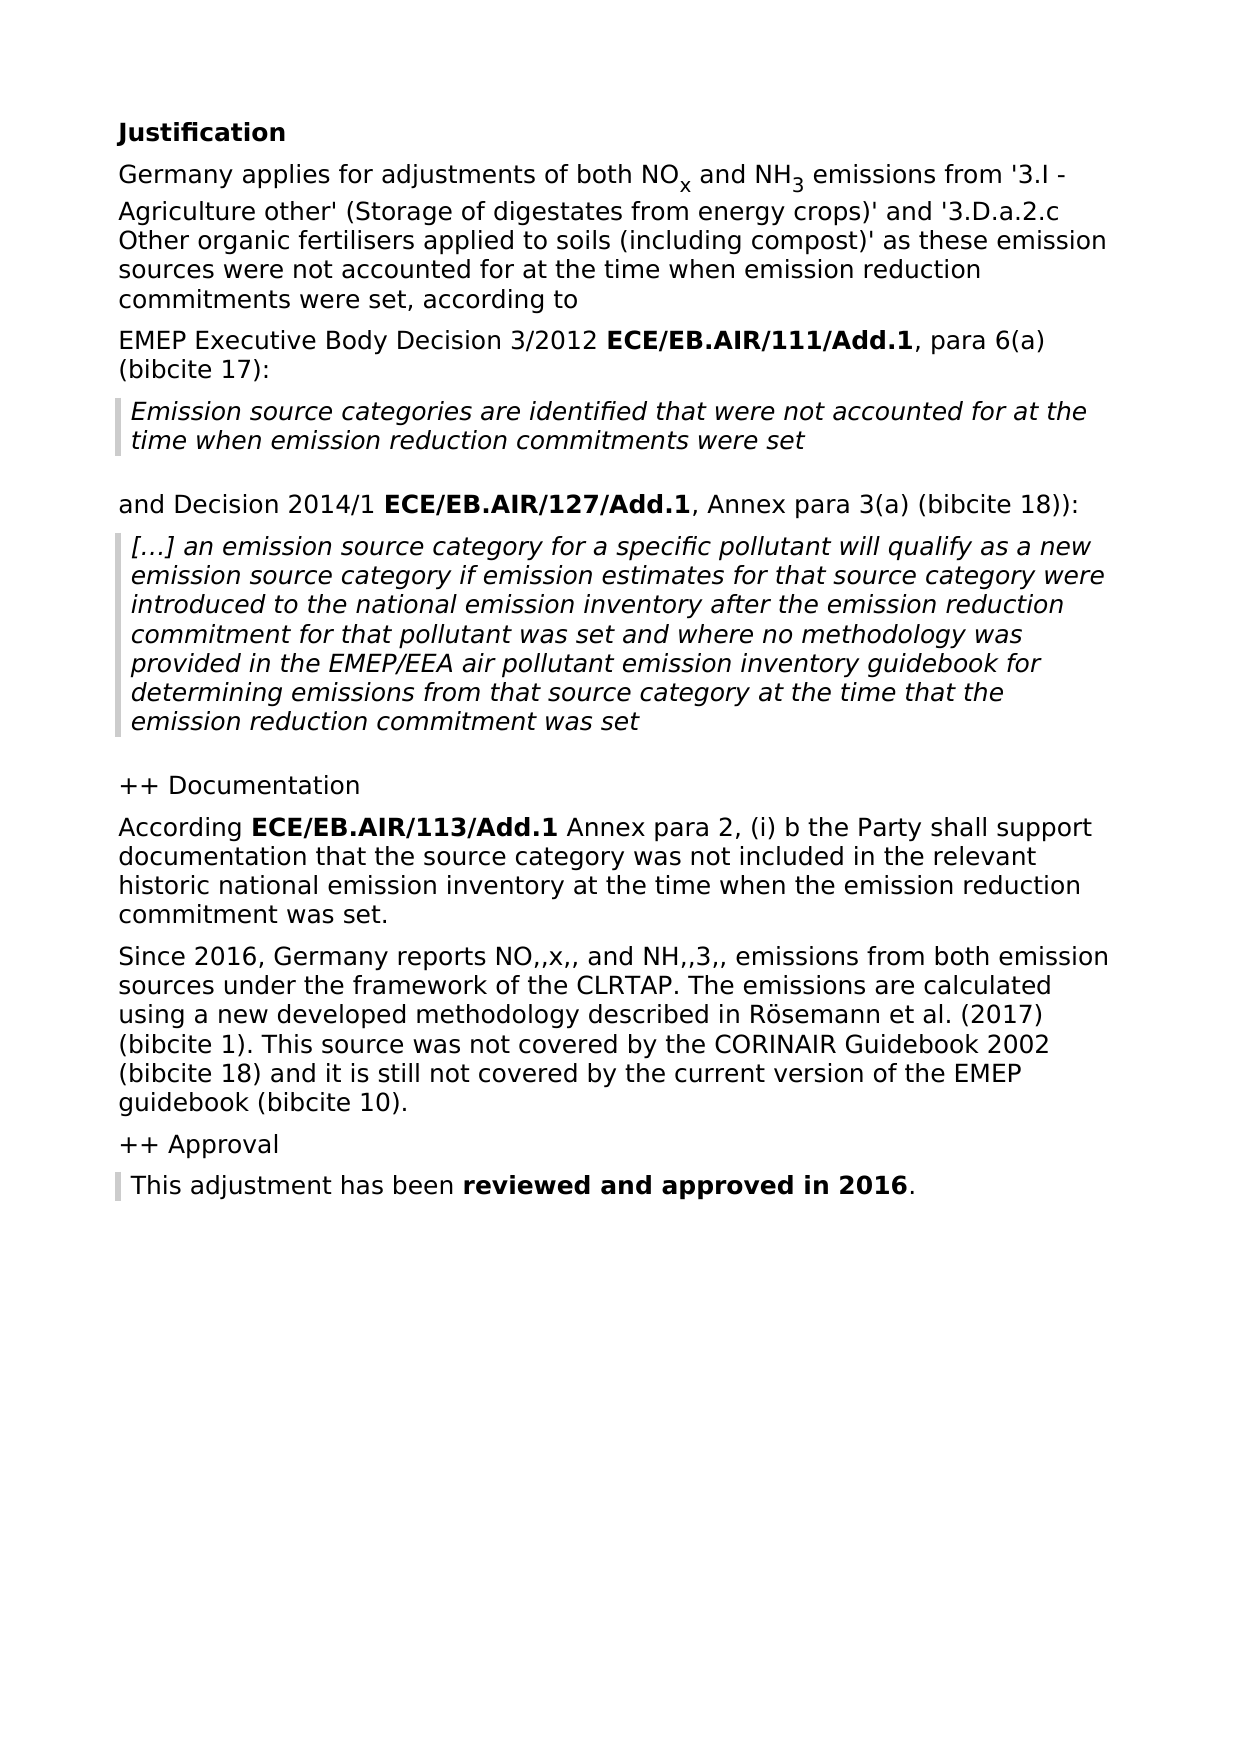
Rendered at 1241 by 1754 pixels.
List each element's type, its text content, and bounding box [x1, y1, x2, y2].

text Germany applies for adjustments of both NOx and NH3 emissions from '3.I - Agriculture other' (Storage of digestates from energy crops)' and '3.D.a.2.c Other organic fertilisers applied to soils (including compost)' as these emission sources were not accounted for at the time when emission reduction commitments were set, according to [118, 160, 1122, 314]
text ++ Approval [118, 1130, 1122, 1159]
table_header Emission source categories are identified that were not accounted for at the time when emission reduction commitments were set [121, 398, 1122, 456]
text According ECE/EB.AIR/113/Add.1 Annex para 2, (i) b the Party shall support documentation that the source category was not included in the relevant historic national emission inventory at the time when the emission reduction commitment was set. [118, 813, 1122, 930]
text Since 2016, Germany reports NO,,x,, and NH,,3,, emissions from both emission sources under the framework of the CLRTAP. The emissions are calculated using a new developed methodology described in Rösemann et al. (2017) (bibcite 1). This source was not covered by the CORINAIR Guidebook 2002 (bibcite 18) and it is still not covered by the current version of the EMEP guidebook (bibcite 10). [118, 942, 1122, 1117]
table_header […] an emission source category for a specific pollutant will qualify as a new emission source category if emission estimates for that source category were introduced to the national emission inventory after the emission reduction commitment for that pollutant was set and where no methodology was provided in the EMEP/EEA air pollutant emission inventory guidebook for determining emissions from that source category at the time that the emission reduction commitment was set [121, 533, 1122, 737]
text EMEP Executive Body Decision 3/2012 ECE/EB.AIR/111/Add.1, para 6(a) (bibcite 17): [118, 327, 1122, 385]
text Justification [118, 118, 1122, 147]
table_header This adjustment has been reviewed and approved in 2016. [121, 1172, 1122, 1201]
text and Decision 2014/1 ECE/EB.AIR/127/Add.1, Annex para 3(a) (bibcite 18)): [118, 491, 1122, 520]
text ++ Documentation [118, 772, 1122, 801]
